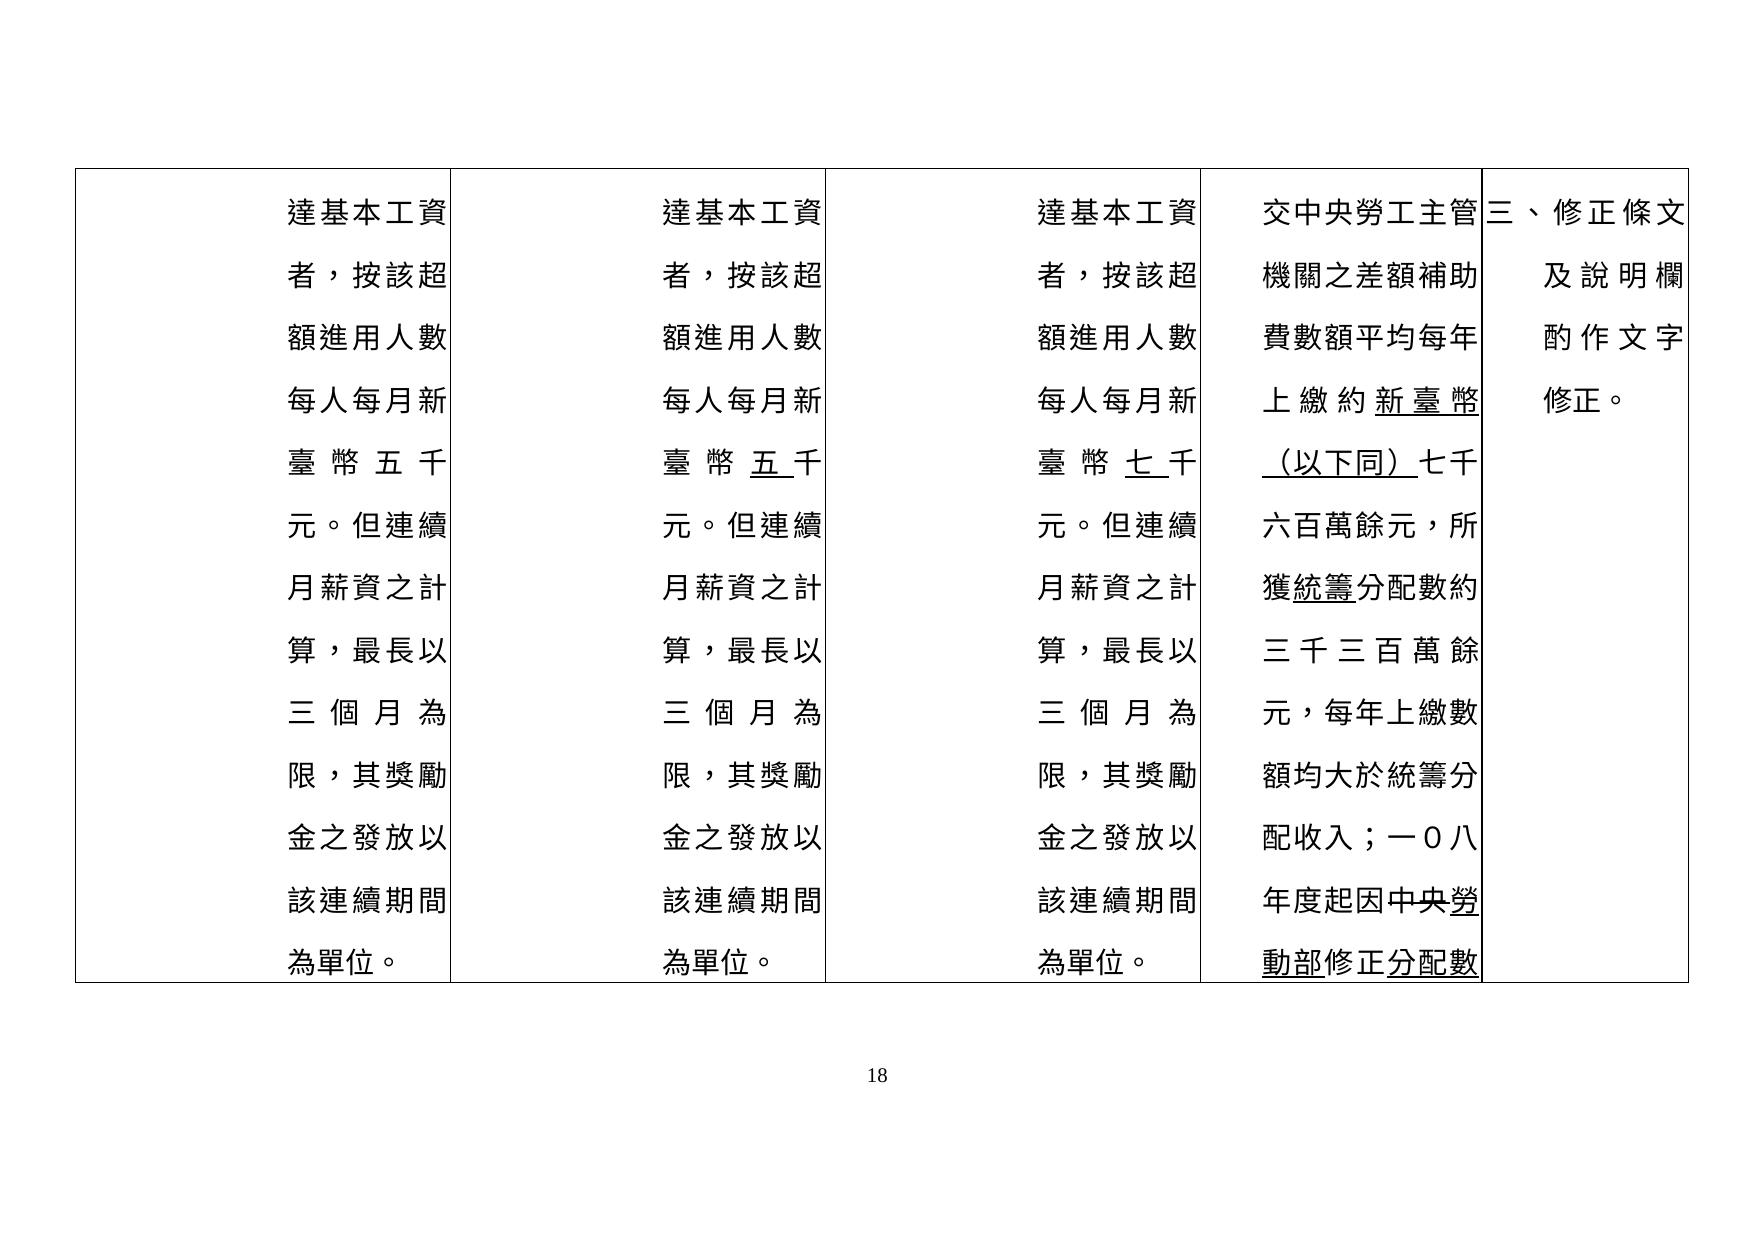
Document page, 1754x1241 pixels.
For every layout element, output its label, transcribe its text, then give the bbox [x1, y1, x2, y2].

table_cell 三、修正條文及說明欄酌作文字修正。 [1483, 169, 1688, 982]
table_cell 交中央勞工主管機關之差額補助費數額平均每年上繳約新臺幣（以下同）七千六百萬餘元，所獲統籌分配數約三千三百萬餘元，每年上繳數額均大於統籌分配收入；一０八年度起因中央勞動部修正分配數 [1201, 169, 1481, 982]
table_cell 達基本工資者，按該超額進用人數每人每月新臺幣五千元。但連續月薪資之計算，最長以三個月為限，其獎勵金之發放以該連續期間為單位。 [451, 169, 825, 982]
table_cell 達基本工資者，按該超額進用人數每人每月新臺幣七千元。但連續月薪資之計算，最長以三個月為限，其獎勵金之發放以該連續期間為單位。 [826, 169, 1200, 982]
table_cell 達基本工資者，按該超額進用人數每人每月新臺幣五千元。但連續月薪資之計算，最長以三個月為限，其獎勵金之發放以該連續期間為單位。 [76, 169, 450, 982]
